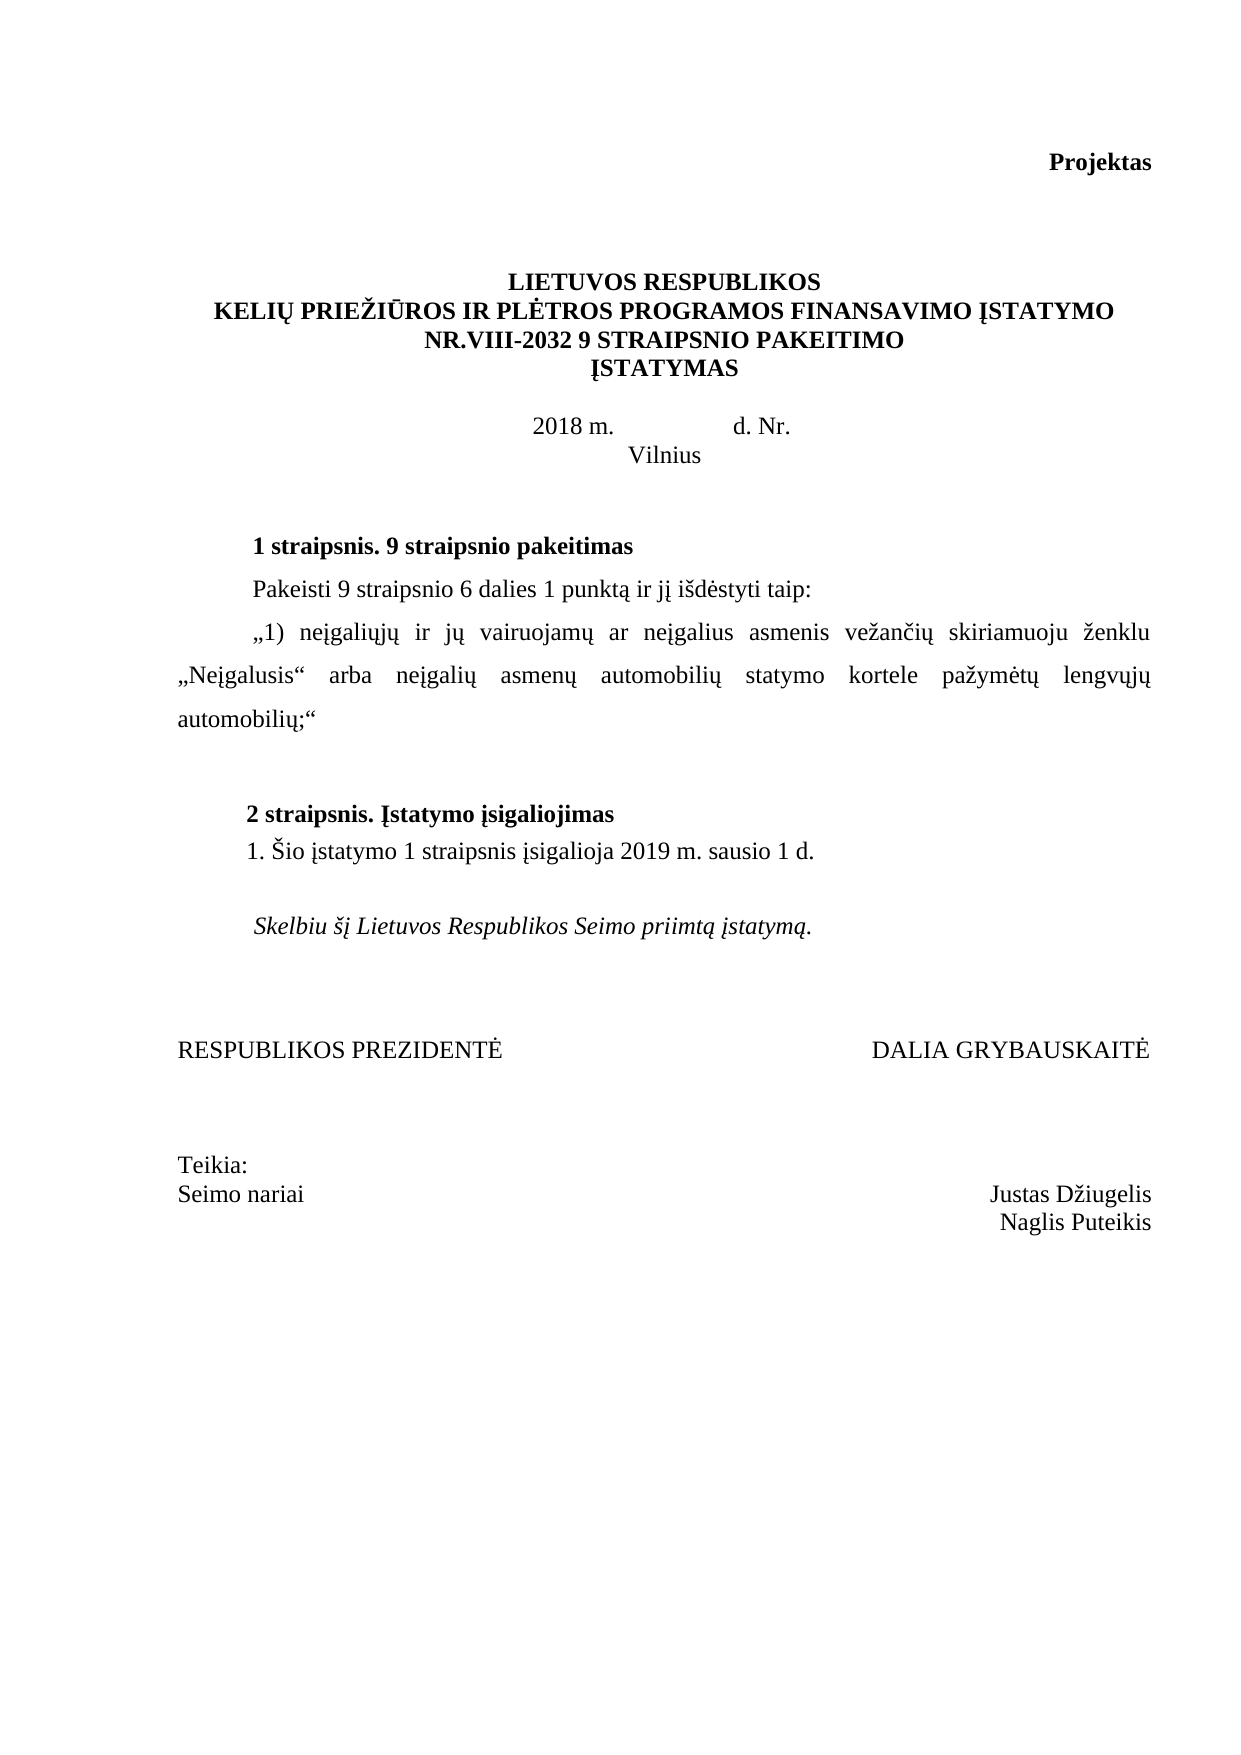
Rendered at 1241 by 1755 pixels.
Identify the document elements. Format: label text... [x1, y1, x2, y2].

text 2018 m. d. Nr. [177, 411, 1152, 440]
text 1. Šio įstatymo 1 straipsnis įsigalioja 2019 m. sausio 1 d. [171, 827, 1152, 865]
text 1 straipsnis. 9 straipsnio pakeitimas [177, 531, 1152, 560]
text Pakeisti 9 straipsnio 6 dalies 1 punktą ir jį išdėstyti taip: [177, 574, 1152, 603]
text Seimo nariai Justas Džiugelis [177, 1179, 1152, 1207]
text RESPUBLIKOS PREZIDENTĖ DALIA GRYBAUSKAITĖ [177, 1035, 1152, 1064]
text LIETUVOS RESPUBLIKOS [177, 267, 1152, 296]
text Naglis Puteikis [177, 1207, 1152, 1236]
text Projektas [177, 147, 1152, 176]
text Skelbiu šį Lietuvos Respublikos Seimo priimtą įstatymą. [171, 902, 1152, 940]
text „1) neįgaliųjų ir jų vairuojamų ar neįgalius asmenis vežančių skiriamuoju ženklu „Neįgalusis“ arba neįgalių asmenų automobilių statymo kortele pažymėtų lengvųjų automobilių;“ [177, 617, 1152, 732]
text KELIŲ PRIEŽIŪROS IR PLĖTROS PROGRAMOS FINANSAVIMO ĮSTATYMO NR.VIII-2032 9 STRAIPSNIO PAKEITIMO [177, 296, 1152, 353]
text Vilnius [177, 440, 1152, 468]
text ĮSTATYMAS [177, 353, 1152, 382]
text Teikia: [177, 1150, 1152, 1179]
text 2 straipsnis. Įstatymo įsigaliojimas [171, 790, 1152, 827]
